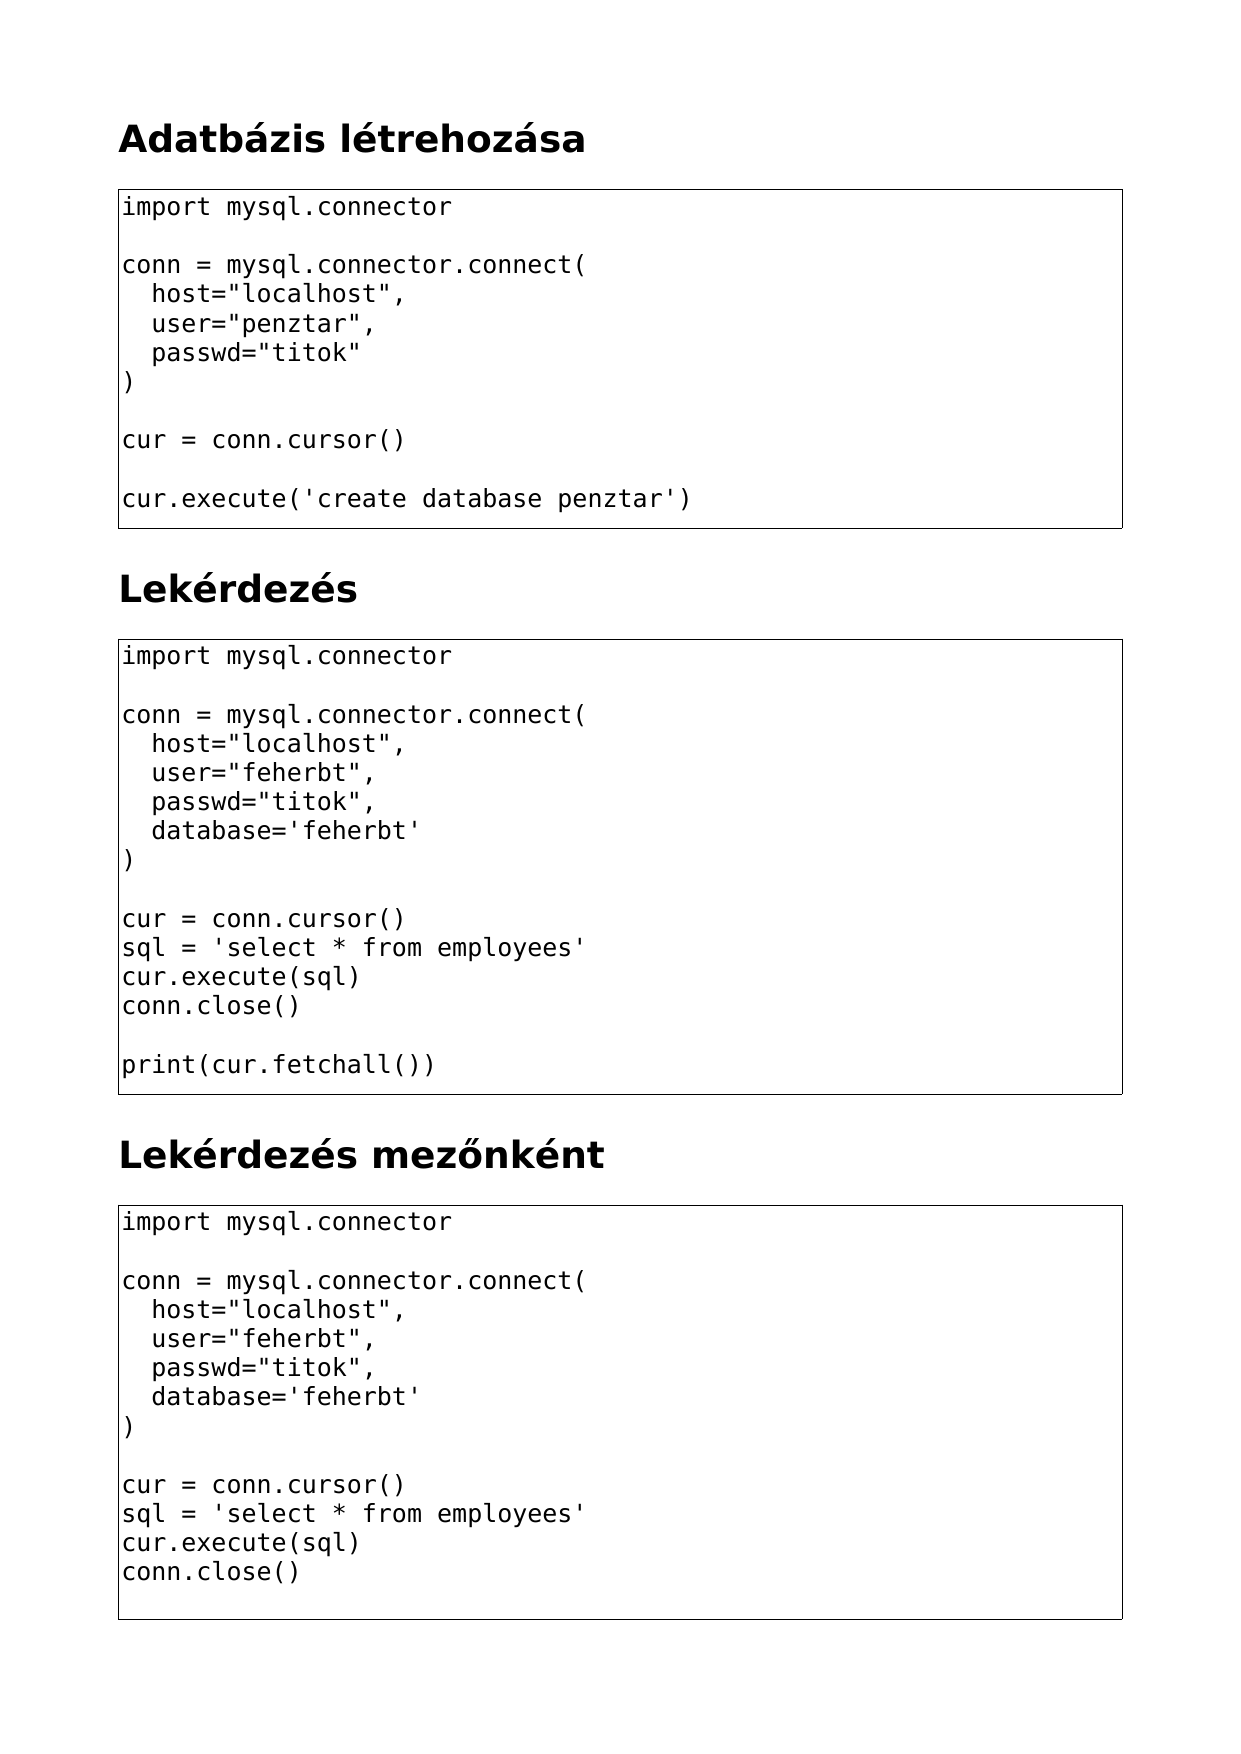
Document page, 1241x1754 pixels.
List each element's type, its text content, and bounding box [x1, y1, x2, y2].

table_header import mysql.connector conn = mysql.connector.connect( host="localhost", user="feherbt", passwd="titok", database='feherbt' ) cur = conn.cursor() sql = 'select * from employees' cur.execute(sql) conn.close() print(cur.fetchall()) [119, 640, 1122, 1094]
subtitle Adatbázis létrehozása [118, 118, 1122, 162]
table_header import mysql.connector conn = mysql.connector.connect( host="localhost", user="penztar", passwd="titok" ) cur = conn.cursor() cur.execute('create database penztar') [119, 190, 1122, 528]
subtitle Lekérdezés [118, 567, 1122, 611]
subtitle Lekérdezés mezőnként [118, 1133, 1122, 1177]
table_header import mysql.connector conn = mysql.connector.connect( host="localhost", user="feherbt", passwd="titok", database='feherbt' ) cur = conn.cursor() sql = 'select * from employees' cur.execute(sql) conn.close() [119, 1206, 1122, 1619]
